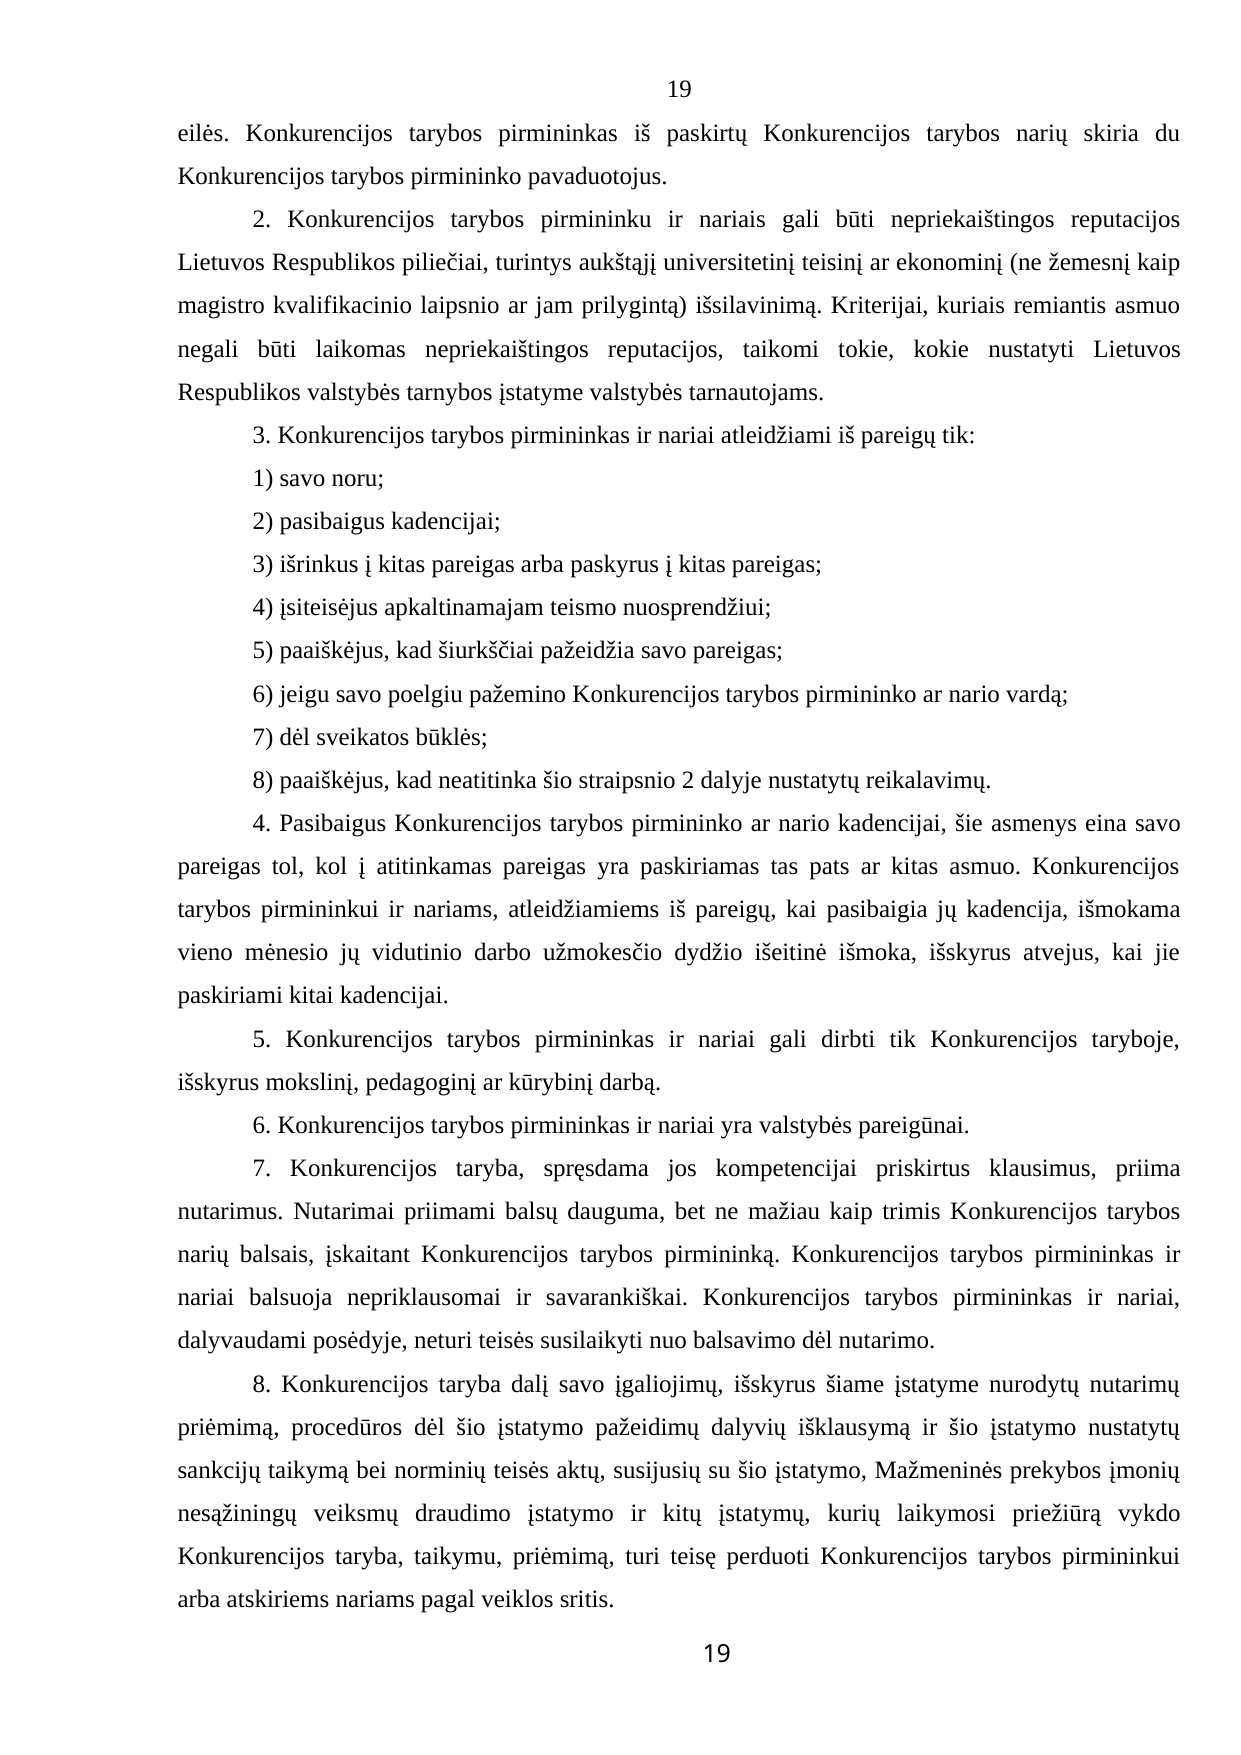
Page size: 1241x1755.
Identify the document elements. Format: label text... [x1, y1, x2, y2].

text 2. Konkurencijos tarybos pirmininku ir nariais gali būti nepriekaištingos reputacijos Lietuvos Respublikos piliečiai, turintys aukštąjį universitetinį teisinį ar ekonominį (ne žemesnį kaip magistro kvalifikacinio laipsnio ar jam prilygintą) išsilavinimą. Kriterijai, kuriais remiantis asmuo negali būti laikomas nepriekaištingos reputacijos, taikomi tokie, kokie nustatyti Lietuvos Respublikos valstybės tarnybos įstatyme valstybės tarnautojams. [177, 204, 1181, 406]
text 5) paaiškėjus, kad šiurkščiai pažeidžia savo pareigas; [177, 636, 1181, 664]
text 7) dėl sveikatos būklės; [177, 722, 1181, 751]
text 8) paaiškėjus, kad neatitinka šio straipsnio 2 dalyje nustatytų reikalavimų. [177, 765, 1181, 794]
text 3) išrinkus į kitas pareigas arba paskyrus į kitas pareigas; [177, 549, 1181, 578]
text 5. Konkurencijos tarybos pirmininkas ir nariai gali dirbti tik Konkurencijos taryboje, išskyrus mokslinį, pedagoginį ar kūrybinį darbą. [177, 1024, 1181, 1096]
text 1) savo noru; [177, 463, 1181, 492]
text 2) pasibaigus kadencijai; [177, 506, 1181, 535]
text eilės. Konkurencijos tarybos pirmininkas iš paskirtų Konkurencijos tarybos narių skiria du Konkurencijos tarybos pirmininko pavaduotojus. [177, 118, 1181, 190]
text 4) įsiteisėjus apkaltinamajam teismo nuosprendžiui; [177, 592, 1181, 621]
text 8. Konkurencijos taryba dalį savo įgaliojimų, išskyrus šiame įstatyme nurodytų nutarimų priėmimą, procedūros dėl šio įstatymo pažeidimų dalyvių išklausymą ir šio įstatymo nustatytų sankcijų taikymą bei norminių teisės aktų, susijusių su šio įstatymo, Mažmeninės prekybos įmonių nesąžiningų veiksmų draudimo įstatymo ir kitų įstatymų, kurių laikymosi priežiūrą vykdo Konkurencijos taryba, taikymu, priėmimą, turi teisę perduoti Konkurencijos tarybos pirmininkui arba atskiriems nariams pagal veiklos sritis. [177, 1369, 1181, 1613]
text 4. Pasibaigus Konkurencijos tarybos pirmininko ar nario kadencijai, šie asmenys eina savo pareigas tol, kol į atitinkamas pareigas yra paskiriamas tas pats ar kitas asmuo. Konkurencijos tarybos pirmininkui ir nariams, atleidžiamiems iš pareigų, kai pasibaigia jų kadencija, išmokama vieno mėnesio jų vidutinio darbo užmokesčio dydžio išeitinė išmoka, išskyrus atvejus, kai jie paskiriami kitai kadencijai. [177, 808, 1181, 1009]
text 3. Konkurencijos tarybos pirmininkas ir nariai atleidžiami iš pareigų tik: [177, 420, 1181, 449]
text 6. Konkurencijos tarybos pirmininkas ir nariai yra valstybės pareigūnai. [177, 1110, 1181, 1139]
text 7. Konkurencijos taryba, spręsdama jos kompetencijai priskirtus klausimus, priima nutarimus. Nutarimai priimami balsų dauguma, bet ne mažiau kaip trimis Konkurencijos tarybos narių balsais, įskaitant Konkurencijos tarybos pirmininką. Konkurencijos tarybos pirmininkas ir nariai balsuoja nepriklausomai ir savarankiškai. Konkurencijos tarybos pirmininkas ir nariai, dalyvaudami posėdyje, neturi teisės susilaikyti nuo balsavimo dėl nutarimo. [177, 1153, 1181, 1354]
text 6) jeigu savo poelgiu pažemino Konkurencijos tarybos pirmininko ar nario vardą; [177, 679, 1181, 707]
